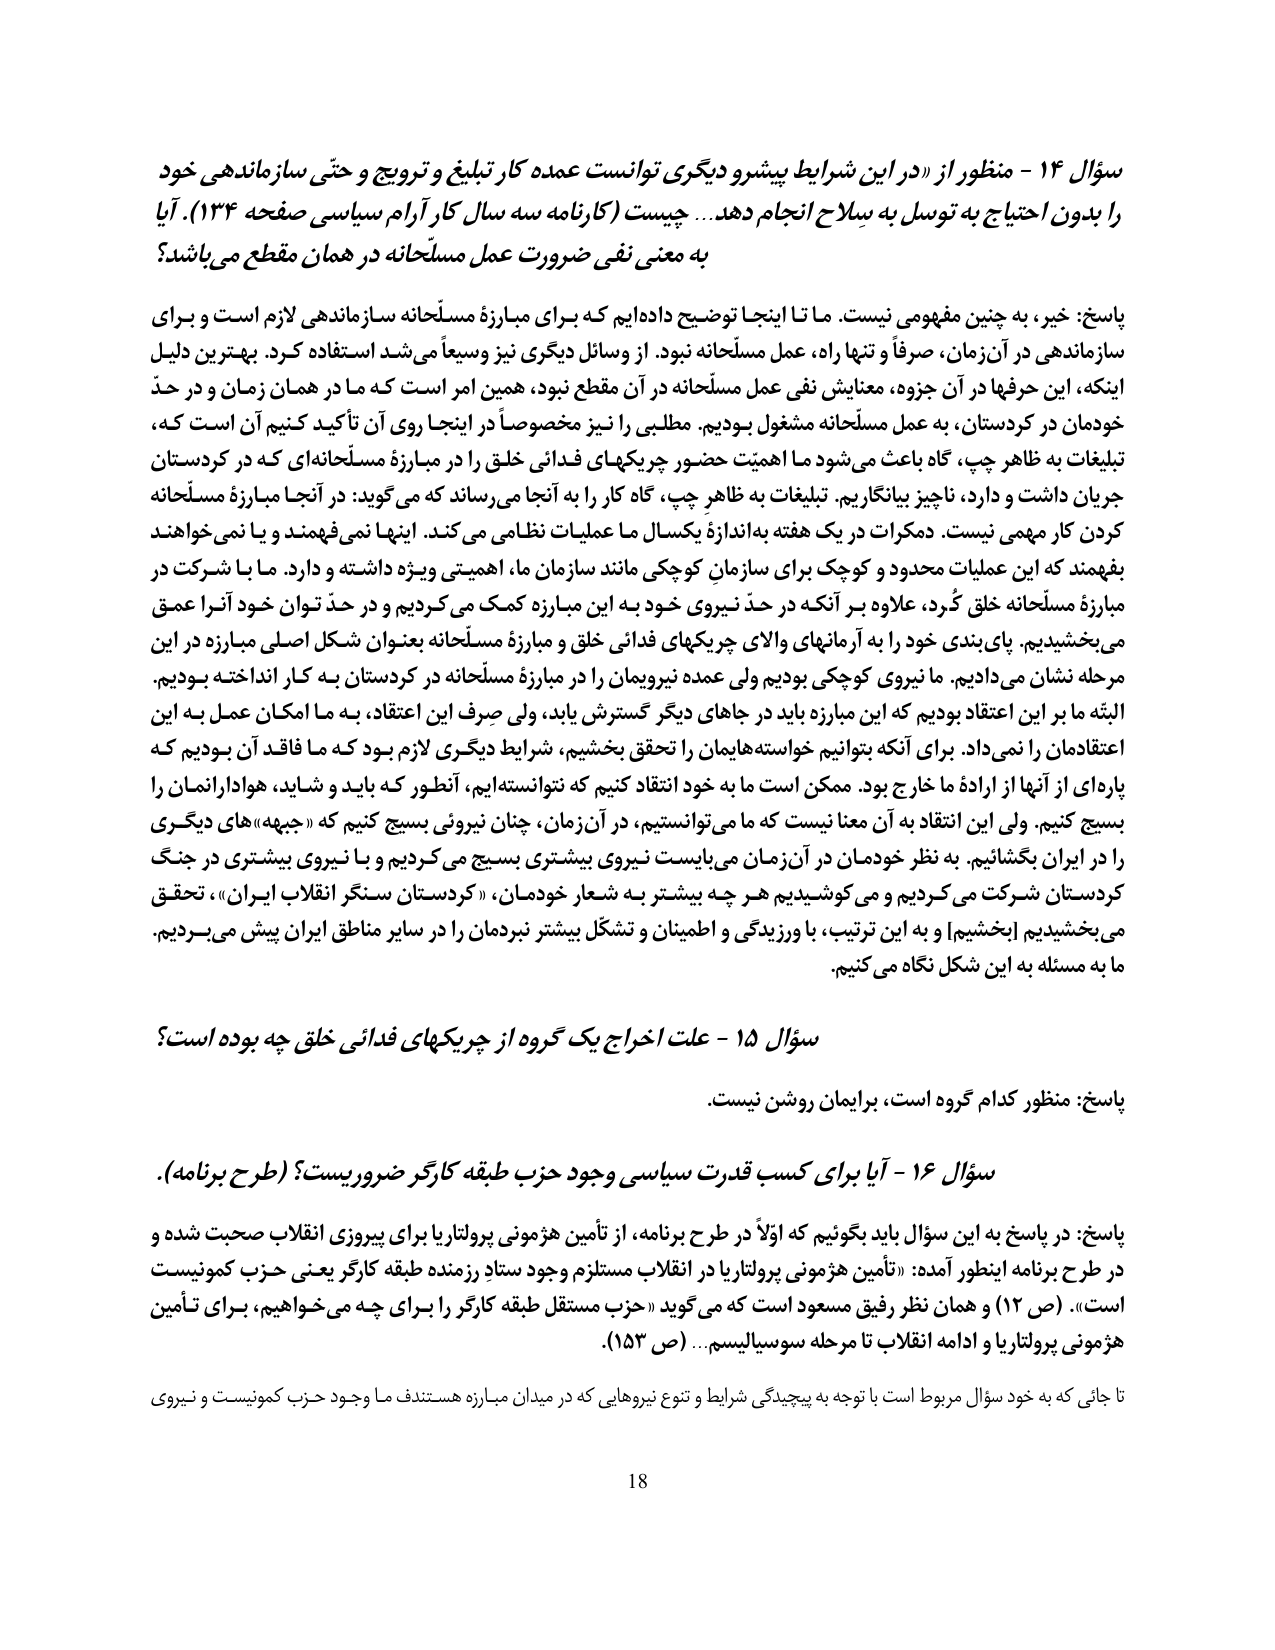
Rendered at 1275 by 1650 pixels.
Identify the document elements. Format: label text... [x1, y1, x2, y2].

text پاسخ: در پاسخ به این سؤال باید بگوئیم که اوّلاً در طرح برنامه، از تأمین هژمونی پرولتاریا برای پیروزی انقلاب صحبت شده و در طرح برنامه اینطور آمده: «تأمین هژمونی پرولتاریا در انقلاب مستلزم وجود ستادِ رزمنده طبقه کارگر یعنی حزب کمونیست است». (ص ۱۲) و همان نظر رفیق مسعود است که می‌گوید «حزب مستقل طبقه کارگر را برای چه می‌خواهیم، برای تأمین هژمونی پرولتاریا و ادامه انقلاب تا مرحله سوسیالیسم… (ص ۱۵۳). [150, 1216, 1125, 1360]
subtitle سؤال ۱۴ - منظور از «در این شرایط پیشرو دیگری توانست عمده کار تبلیغ و ترویج و حتّی سازماندهی خود را بدون احتیاج به توسل به سِلاح انجام دهد… چیست (کارنامه سه سال کار آرام سیاسی صفحه ۱۳۴). آیا به معنی نفی ضرورت عمل مسلّحانه در همان مقطع می‌باشد؟ [150, 150, 1125, 276]
subtitle سؤال ۱۶ -‌ آیا برای کسب قدرت سیاسی وجود حزب طبقه کارگر ضروریست؟ (طرح برنامه). [150, 1152, 1125, 1194]
text پاسخ: خیر، به چنین مفهومی نیست. ما تا اینجا توضیح داده‌ایم که برای مبارزۀ مسلّحانه سازماندهی لازم است و برای سازماندهی در آن‌زمان، صرفاً و تنها راه، عمل مسلّحانه نبود. از وسائل دیگری نیز وسیعاً می‌شد استفاده کرد. بهترین دلیل اینکه، این حرفها در آن جزوه، معنایش نفی عمل مسلّحانه در آن مقطع نبود، همین امر است که ما در همان زمان و در حدّ خودمان در کردستان، به عمل مسلّحانه مشغول بودیم. مطلبی را نیز مخصوصاً در اینجا روی آن تأکید کنیم آن است که، تبلیغات به ظاهر چپ، گاه باعث می‌شود ما اهمیّت حضور چریکهای فدائی خلق را در مبارزۀ مسلّحانه‌ای که در کردستان جریان داشت و دارد، ناچیز بیانگاریم. تبلیغات به ظاهرِ چپ، گاه کار را به آنجا می‌رساند که می‌گوید: در آنجا مبارزۀ مسلّحانه کردن کار مهمی نیست. دمکرات در یک هفته به‌اندازۀ یکسال ما عملیات نظامی می‌کند. اینها نمی‌فهمند و یا نمی‌خواهند بفهمند که این عملیات محدود و کوچک برای سازمانِ کوچکی مانند سازمان ما، اهمیتی ویژه داشته و دارد. ما با شرکت در مبارزۀ مسلّحانه خلق کُرد، علاوه بر آنکه در حدّ نیروی خود به این مبارزه کمک می‌کردیم و در حدّ توان خود آنرا عمق می‌بخشیدیم. پای‌بندی خود را به آرمانهای والای چریکهای فدائی خلق و مبارزۀ مسلّحانه بعنوان شکل اصلی مبارزه در این مرحله نشان می‌دادیم. ما نیروی کوچکی بودیم ولی عمده نیرویمان را در مبارزۀ مسلّحانه در کردستان به کار انداخته بودیم. البتّه ما بر این اعتقاد بودیم که این مبارزه باید در جاهای دیگر گسترش یابد، ولی صِرف این اعتقاد، به ما امکان عمل به این اعتقادمان را نمی‌داد. برای آنکه بتوانیم خواسته‌هایمان را تحقق بخشیم، شرایط دیگری لازم بود که ما فاقد آن بودیم که پاره‌ای از آنها از ارادۀ ما خارج بود. ممکن است ما به خود انتقاد کنیم که نتوانسته‌ایم، آنطور که باید و شاید، هوادارانمان را بسیج کنیم. ولی این انتقاد به آن معنا نیست که ما می‌توانستیم، در آن‌زمان، چنان نیروئی بسیج کنیم که «جبهه»های دیگری را در ایران بگشائیم. به نظر خودمان در آن‌زمان می‌بایست نیروی بیشتری بسیج می‌کردیم و با نیروی بیشتری در جنگ کردستان شرکت می‌کردیم و می‌کوشیدیم هر چه بیشتر به شعار خودمان، «کردستان سنگر انقلاب ایران»، تحقق می‌بخشیدیم [بخشیم] و به این ترتیب، با ورزیدگی و اطمینان و تشکّل بیشتر نبردمان را در سایر مناطق ایران پیش می‌بردیم. ما به مسئله به این شکل نگاه می‌کنیم. [150, 298, 1125, 984]
text تا جائی که به خود سؤال مربوط است با توجه به پیچیدگی شرایط و تنوع نیروهایی که در میدان مبارزه هستندف ما وجود حزب کمونیست و نیروی طبقه کارگر را برای در هم شکستن قدرت امپریالیستی و کسب قدرت از طرف خلق لازم می‌بینیم. امّا چریکهای فدائی خلق از این امر برای خود، یک دگم تخطی ناپذیر نمی‌سازند و همانطور که رفیق مسعود در این مورد ذکر کرده است، احتمال آنرا نیز می‌دهند که در شرایطی استثنائی… [150, 1378, 1125, 1414]
subtitle سؤال ۱۵ - علت اخراج یک گروه از چریکهای فدائی خلق چه بوده است؟ [150, 1018, 1125, 1061]
text پاسخ: منظور کدام گروه است، برایمان روشن نیست. [150, 1082, 1125, 1118]
